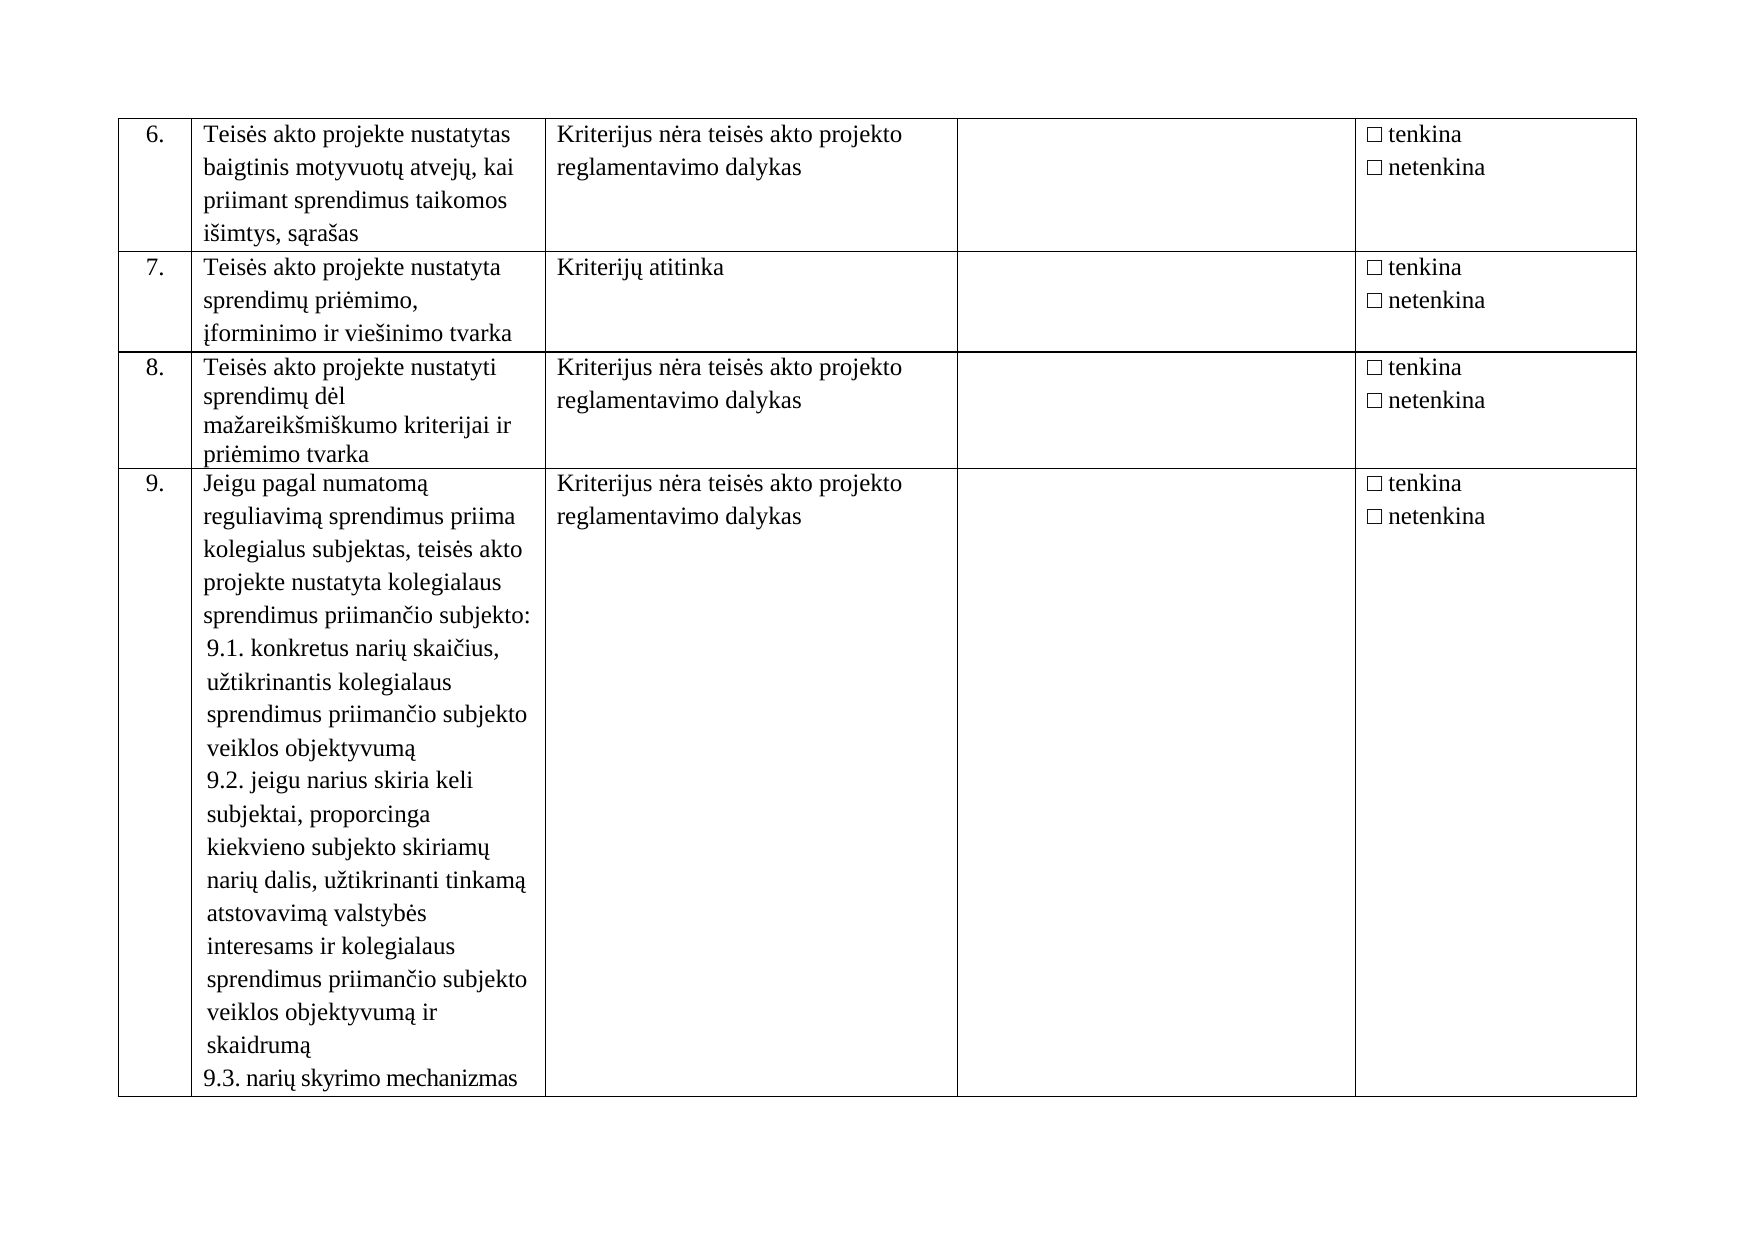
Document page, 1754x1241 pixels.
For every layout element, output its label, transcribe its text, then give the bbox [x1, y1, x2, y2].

table_cell □ tenkina □ netenkina [1356, 353, 1636, 467]
table_cell Teisės akto projekte nustatytas baigtinis motyvuotų atvejų, kai priimant sprendimus taikomos išimtys, sąrašas [192, 119, 545, 251]
table_cell [958, 119, 1355, 251]
table_cell □ tenkina □ netenkina [1356, 119, 1636, 251]
table_cell 6. [119, 119, 191, 251]
table_cell [958, 353, 1355, 467]
table_cell Teisės akto projekte nustatyta sprendimų priėmimo, įforminimo ir viešinimo tvarka [192, 252, 545, 351]
table_cell □ tenkina □ netenkina [1356, 252, 1636, 351]
table_cell [958, 469, 1355, 1096]
table_cell [958, 252, 1355, 351]
table_cell 7. [119, 252, 191, 351]
table_cell Kriterijų atitinka [546, 252, 957, 351]
table_cell [1637, 468, 1727, 1096]
table_cell Kriterijus nėra teisės akto projekto reglamentavimo dalykas [546, 119, 957, 251]
table_cell [1637, 118, 1727, 251]
table_cell 8. [119, 353, 191, 467]
table_cell [1637, 251, 1727, 351]
table_cell 9. [119, 469, 191, 1096]
table_cell Kriterijus nėra teisės akto projekto reglamentavimo dalykas [546, 469, 957, 1096]
table_cell Jeigu pagal numatomą reguliavimą sprendimus priima kolegialus subjektas, teisės akto projekte nustatyta kolegialaus sprendimus priimančio subjekto: 9.1. konkretus narių skaičius, užtikrinantis kolegialaus sprendimus priimančio subjekto veiklos objektyvumą 9.2. jeigu narius skiria keli subjektai, proporcinga kiekvieno subjekto skiriamų narių dalis, užtikrinanti tinkamą atstovavimą valstybės interesams ir kolegialaus sprendimus priimančio subjekto veiklos objektyvumą ir skaidrumą 9.3. narių skyrimo mechanizmas [192, 469, 545, 1096]
table_cell □ tenkina □ netenkina [1356, 469, 1636, 1096]
table_cell [1637, 351, 1727, 467]
table_cell Kriterijus nėra teisės akto projekto reglamentavimo dalykas [546, 353, 957, 467]
table_cell Teisės akto projekte nustatyti sprendimų dėl mažareikšmiškumo kriterijai ir priėmimo tvarka [192, 353, 545, 467]
